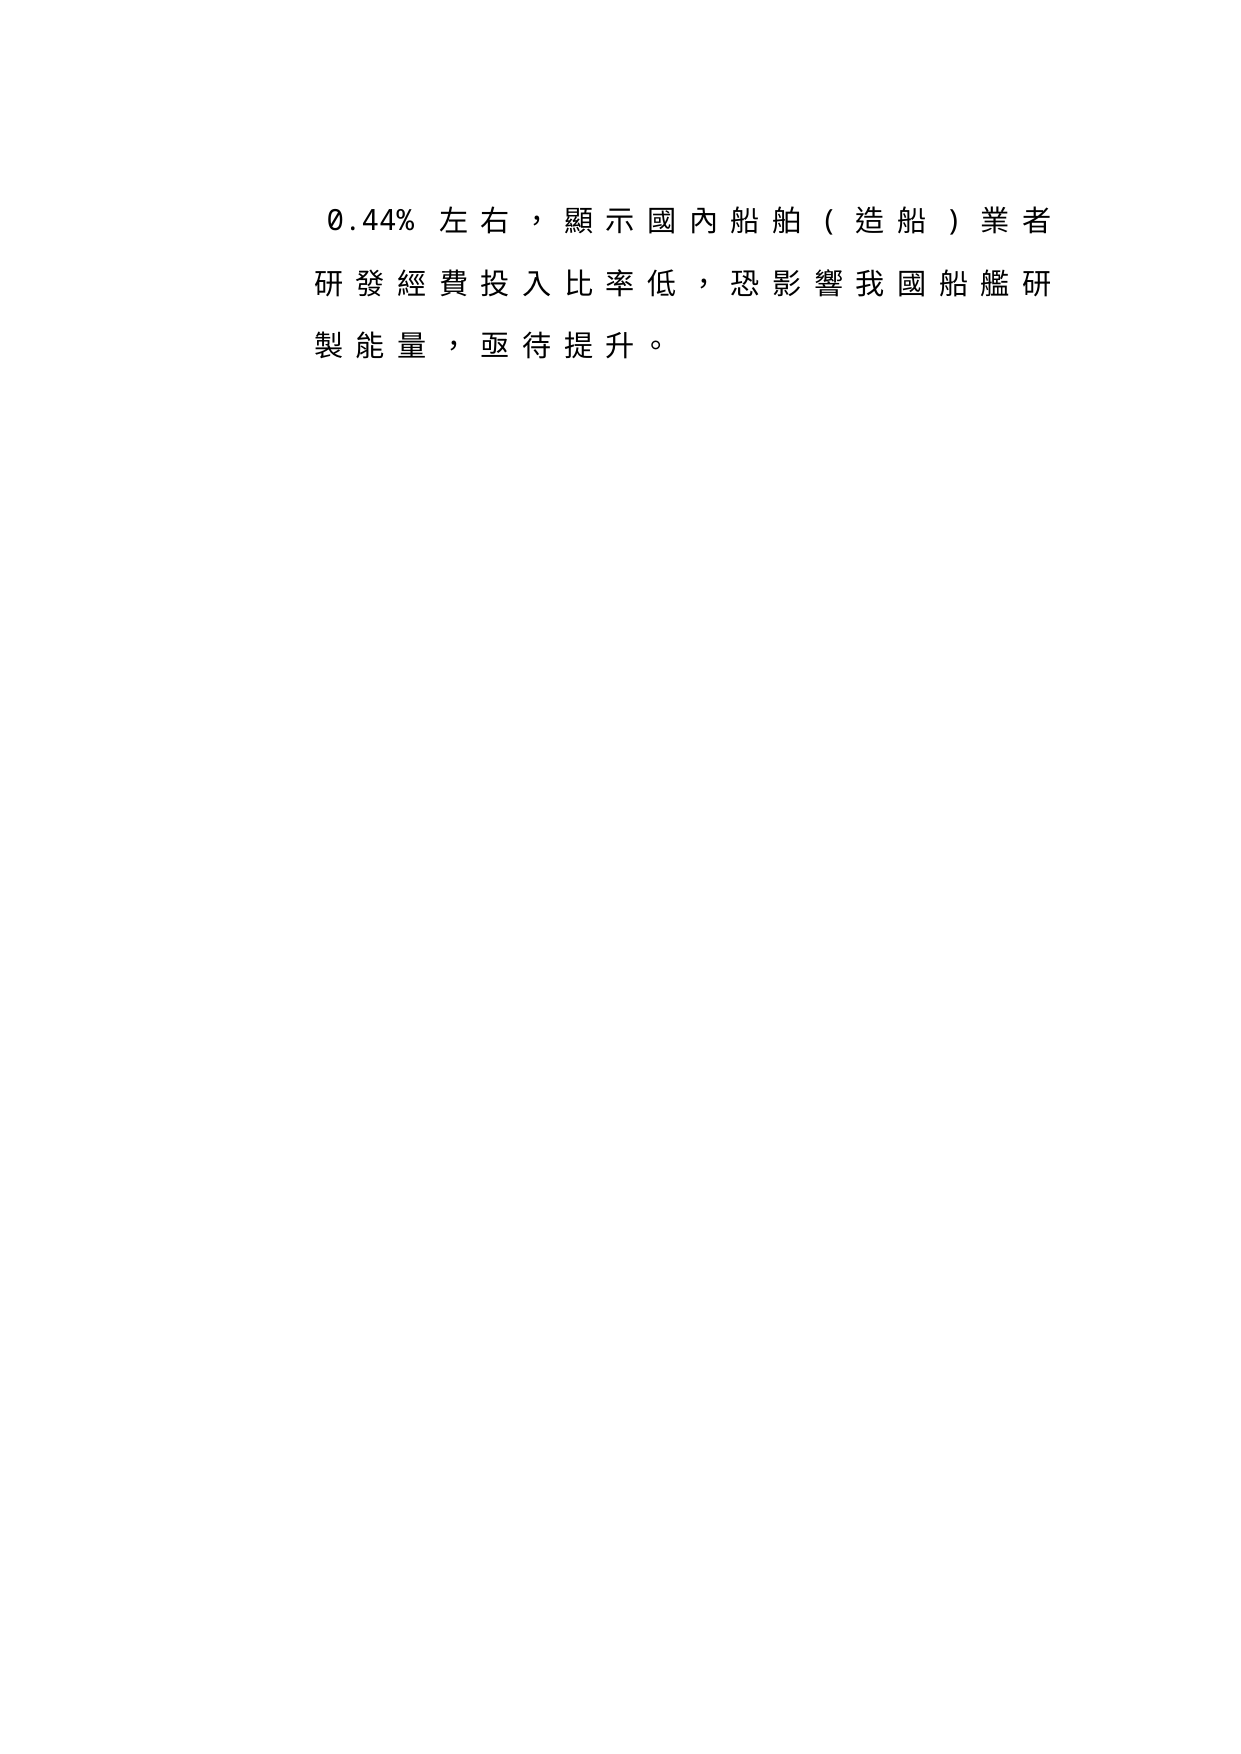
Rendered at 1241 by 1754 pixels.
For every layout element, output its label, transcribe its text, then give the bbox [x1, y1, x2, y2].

text 0.44%左右，顯示國內船舶(造船)業者研發經費投入比率低，恐影響我國船艦研製能量，亟待提升。 [271, 177, 1058, 365]
